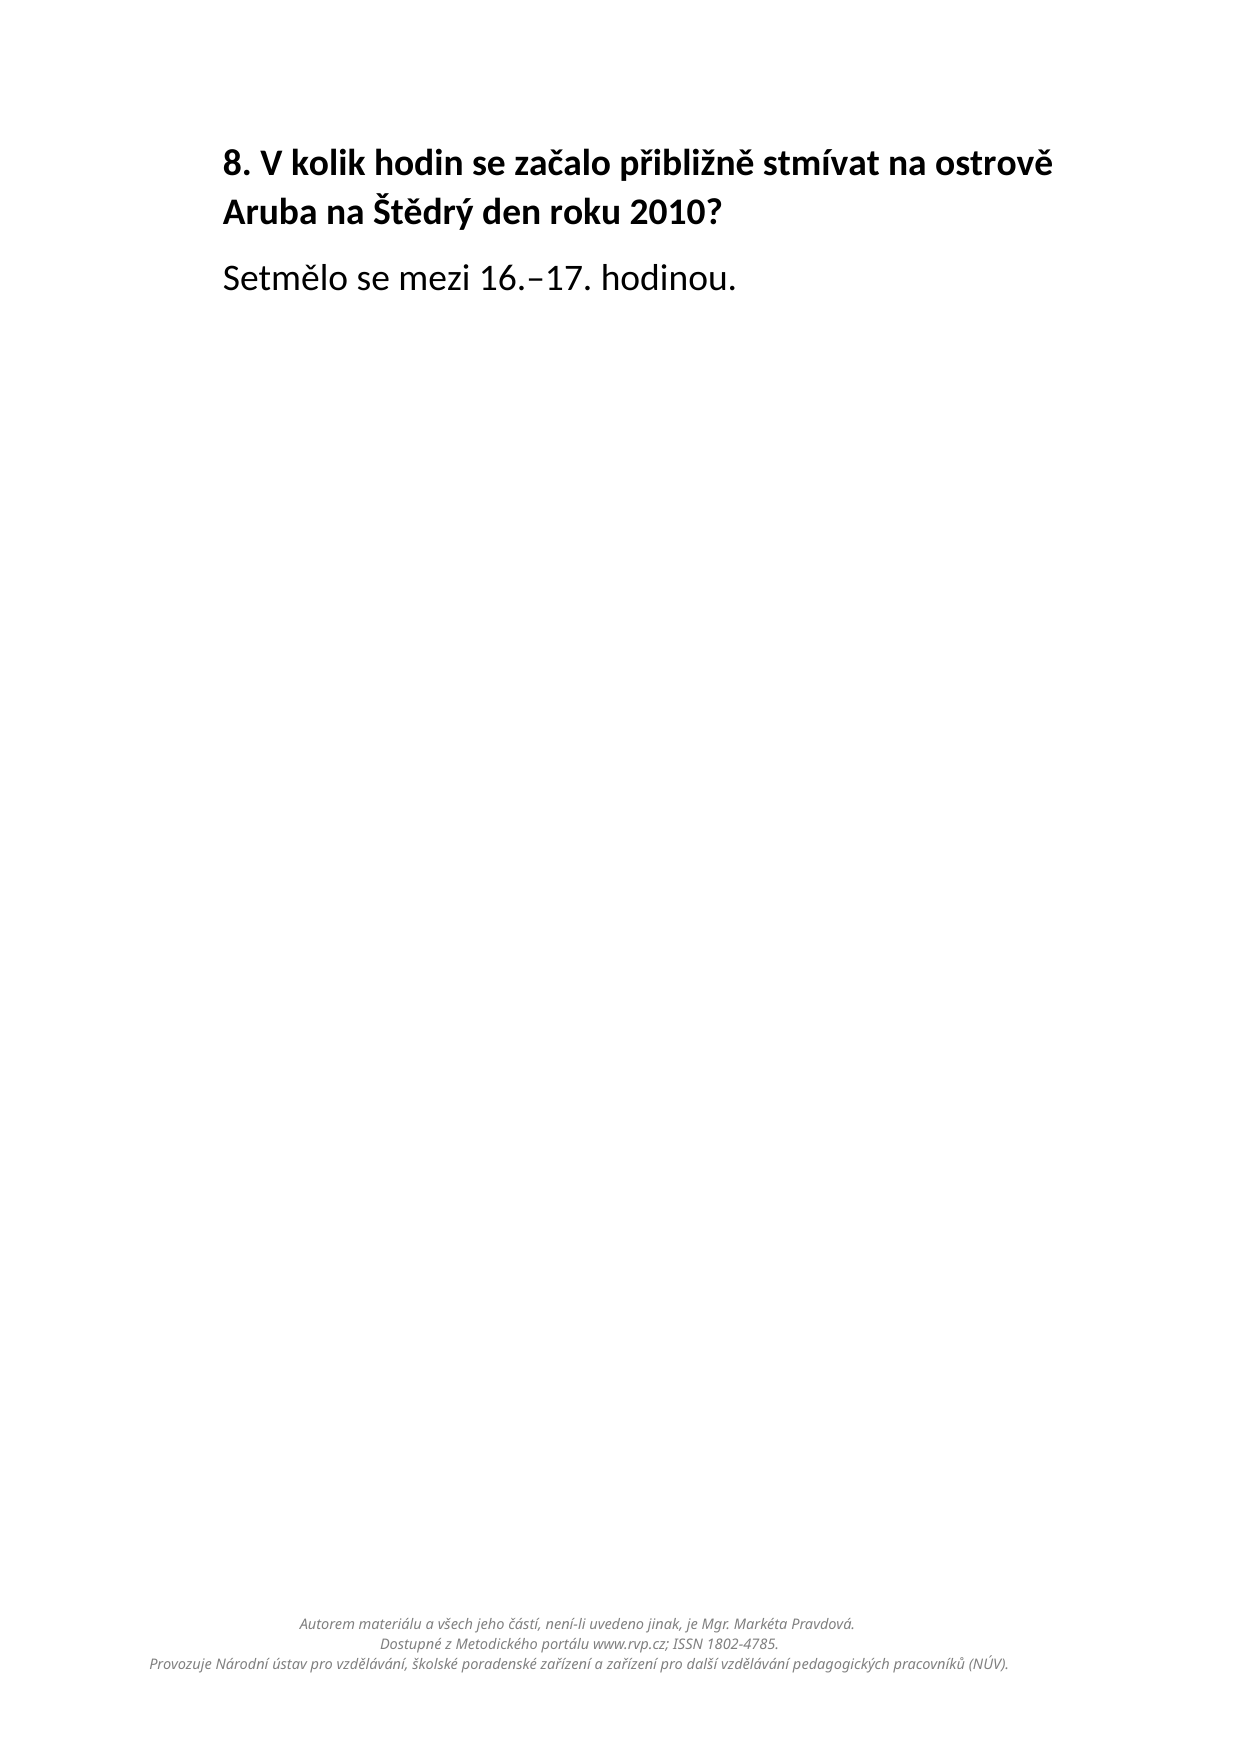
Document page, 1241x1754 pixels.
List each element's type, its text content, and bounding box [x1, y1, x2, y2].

list 8. V kolik hodin se začalo přibližně stmívat na ostrově Aruba na Štědrý den roku 2010? [185, 139, 1093, 234]
text Setmělo se mezi 16.–17. hodinou. [223, 254, 1093, 300]
